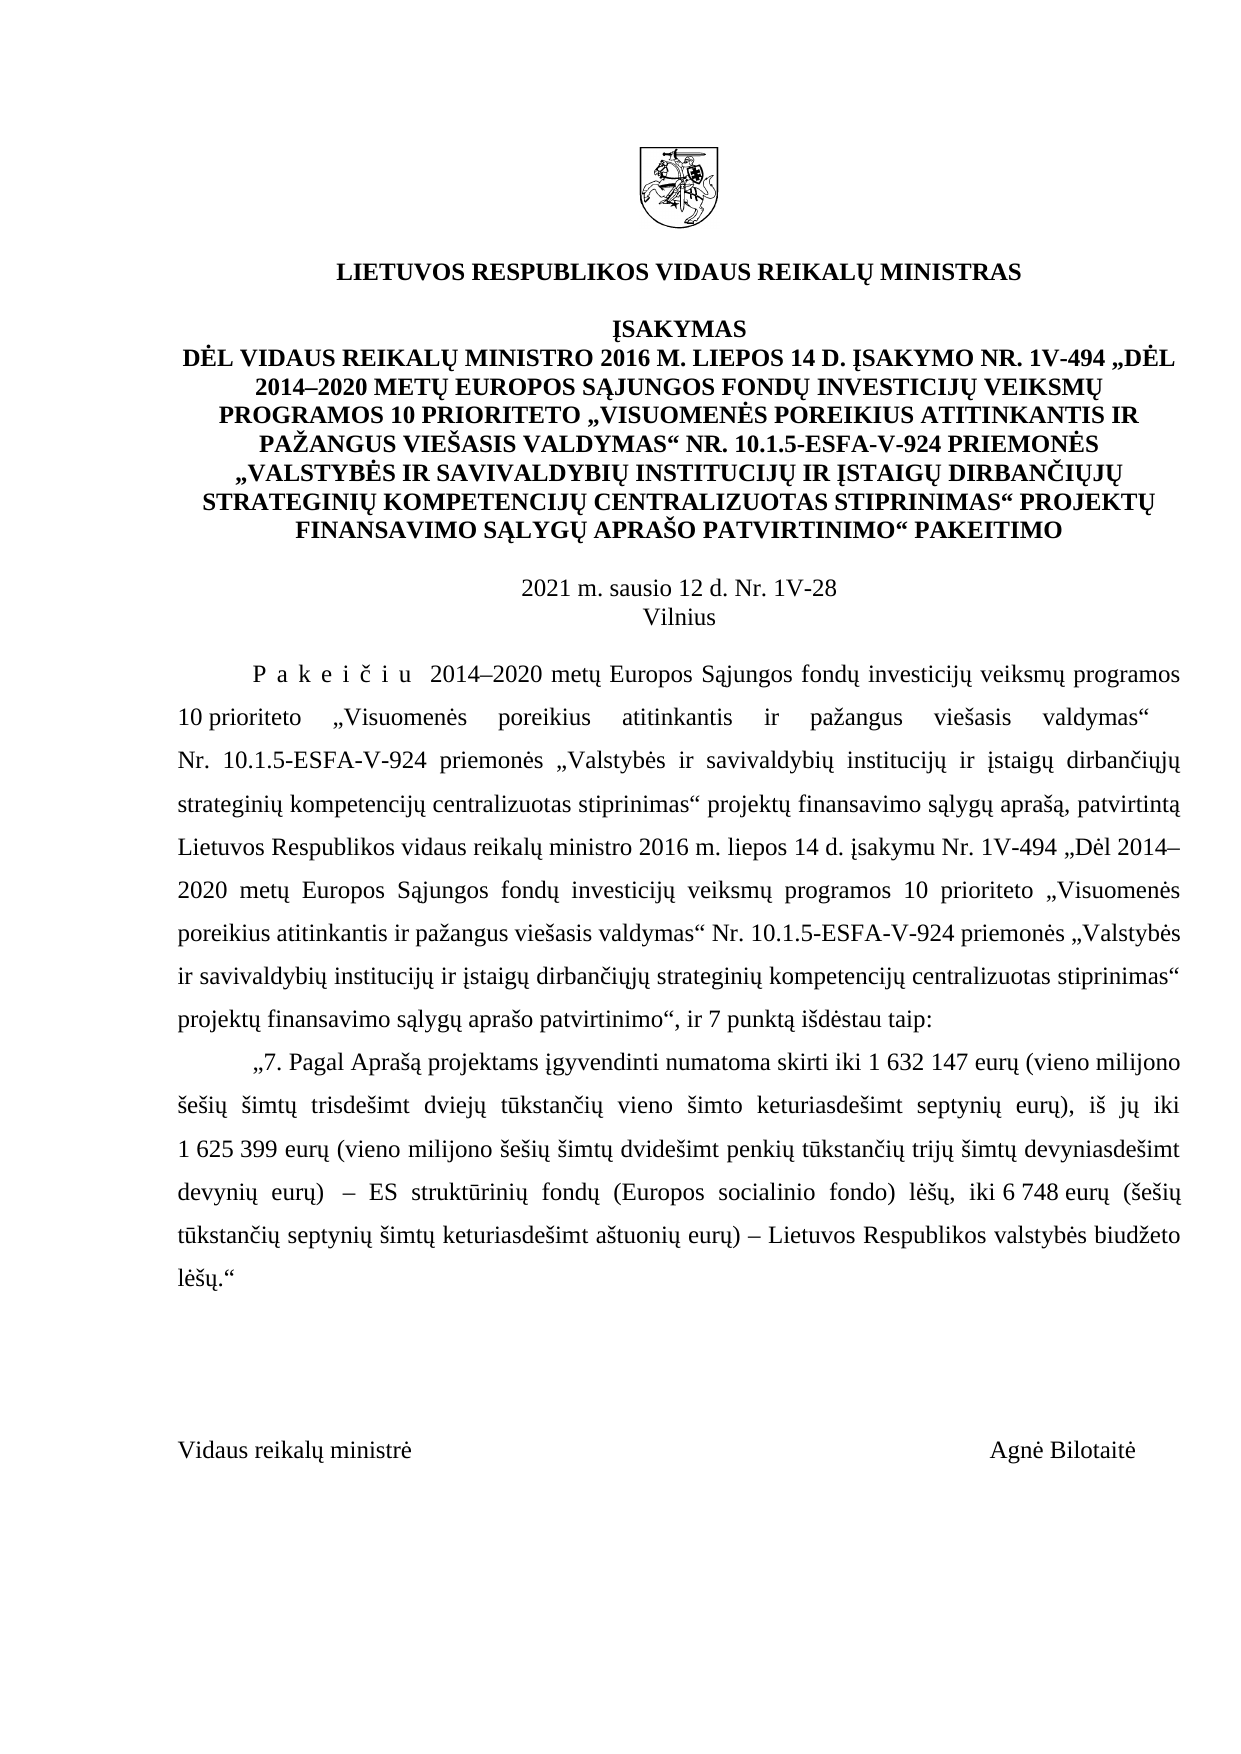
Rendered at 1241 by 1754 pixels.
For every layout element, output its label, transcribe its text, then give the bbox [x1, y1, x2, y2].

text 2021 m. sausio 12 d. Nr. 1V-28 [177, 573, 1181, 602]
text LIETUVOS RESPUBLIKOS VIDAUS REIKALŲ MINISTRAS [177, 257, 1181, 286]
text Vilnius [177, 602, 1181, 631]
text DĖL VIDAUS REIKALŲ MINISTRO 2016 M. LIEPOS 14 D. ĮSAKYMO NR. 1V-494 „DĖL 2014–2020 METŲ EUROPOS SĄJUNGOS FONDŲ INVESTICIJŲ VEIKSMŲ PROGRAMOS 10 PRIORITETO „VISUOMENĖS POREIKIUS ATITINKANTIS IR PAŽANGUS VIEŠASIS VALDYMAS“ NR. 10.1.5-ESFA-V-924 PRIEMONĖS „VALSTYBĖS IR SAVIVALDYBIŲ INSTITUCIJŲ IR ĮSTAIGŲ DIRBANČIŲJŲ STRATEGINIŲ KOMPETENCIJŲ CENTRALIZUOTAS STIPRINIMAS“ PROJEKTŲ FINANSAVIMO SĄLYGŲ APRAŠO PATVIRTINIMO“ PAKEITIMO [177, 343, 1181, 544]
text ĮSAKYMAS [177, 314, 1181, 343]
text Vidaus reikalų ministrė Agnė Bilotaitė [177, 1436, 1181, 1464]
text „7. Pagal Aprašą projektams įgyvendinti numatoma skirti iki 1 632 147 eurų (vieno milijono šešių šimtų trisdešimt dviejų tūkstančių vieno šimto keturiasdešimt septynių eurų), iš jų iki 1 625 399 eurų (vieno milijono šešių šimtų dvidešimt penkių tūkstančių trijų šimtų devyniasdešimt devynių eurų) – ES struktūrinių fondų (Europos socialinio fondo) lėšų, iki 6 748 eurų (šešių tūkstančių septynių šimtų keturiasdešimt aštuonių eurų) – Lietuvos Respublikos valstybės biudžeto lėšų.“ [177, 1047, 1181, 1292]
text Pakeičiu 2014–2020 metų Europos Sąjungos fondų investicijų veiksmų programos 10 prioriteto „Visuomenės poreikius atitinkantis ir pažangus viešasis valdymas“ Nr. 10.1.5-ESFA-V-924 priemonės „Valstybės ir savivaldybių institucijų ir įstaigų dirbančiųjų strateginių kompetencijų centralizuotas stiprinimas“ projektų finansavimo sąlygų aprašą, patvirtintą Lietuvos Respublikos vidaus reikalų ministro 2016 m. liepos 14 d. įsakymu Nr. 1V-494 „Dėl 2014–2020 metų Europos Sąjungos fondų investicijų veiksmų programos 10 prioriteto „Visuomenės poreikius atitinkantis ir pažangus viešasis valdymas“ Nr. 10.1.5-ESFA-V-924 priemonės „Valstybės ir savivaldybių institucijų ir įstaigų dirbančiųjų strateginių kompetencijų centralizuotas stiprinimas“ projektų finansavimo sąlygų aprašo patvirtinimo“, ir 7 punktą išdėstau taip: [177, 659, 1181, 1033]
